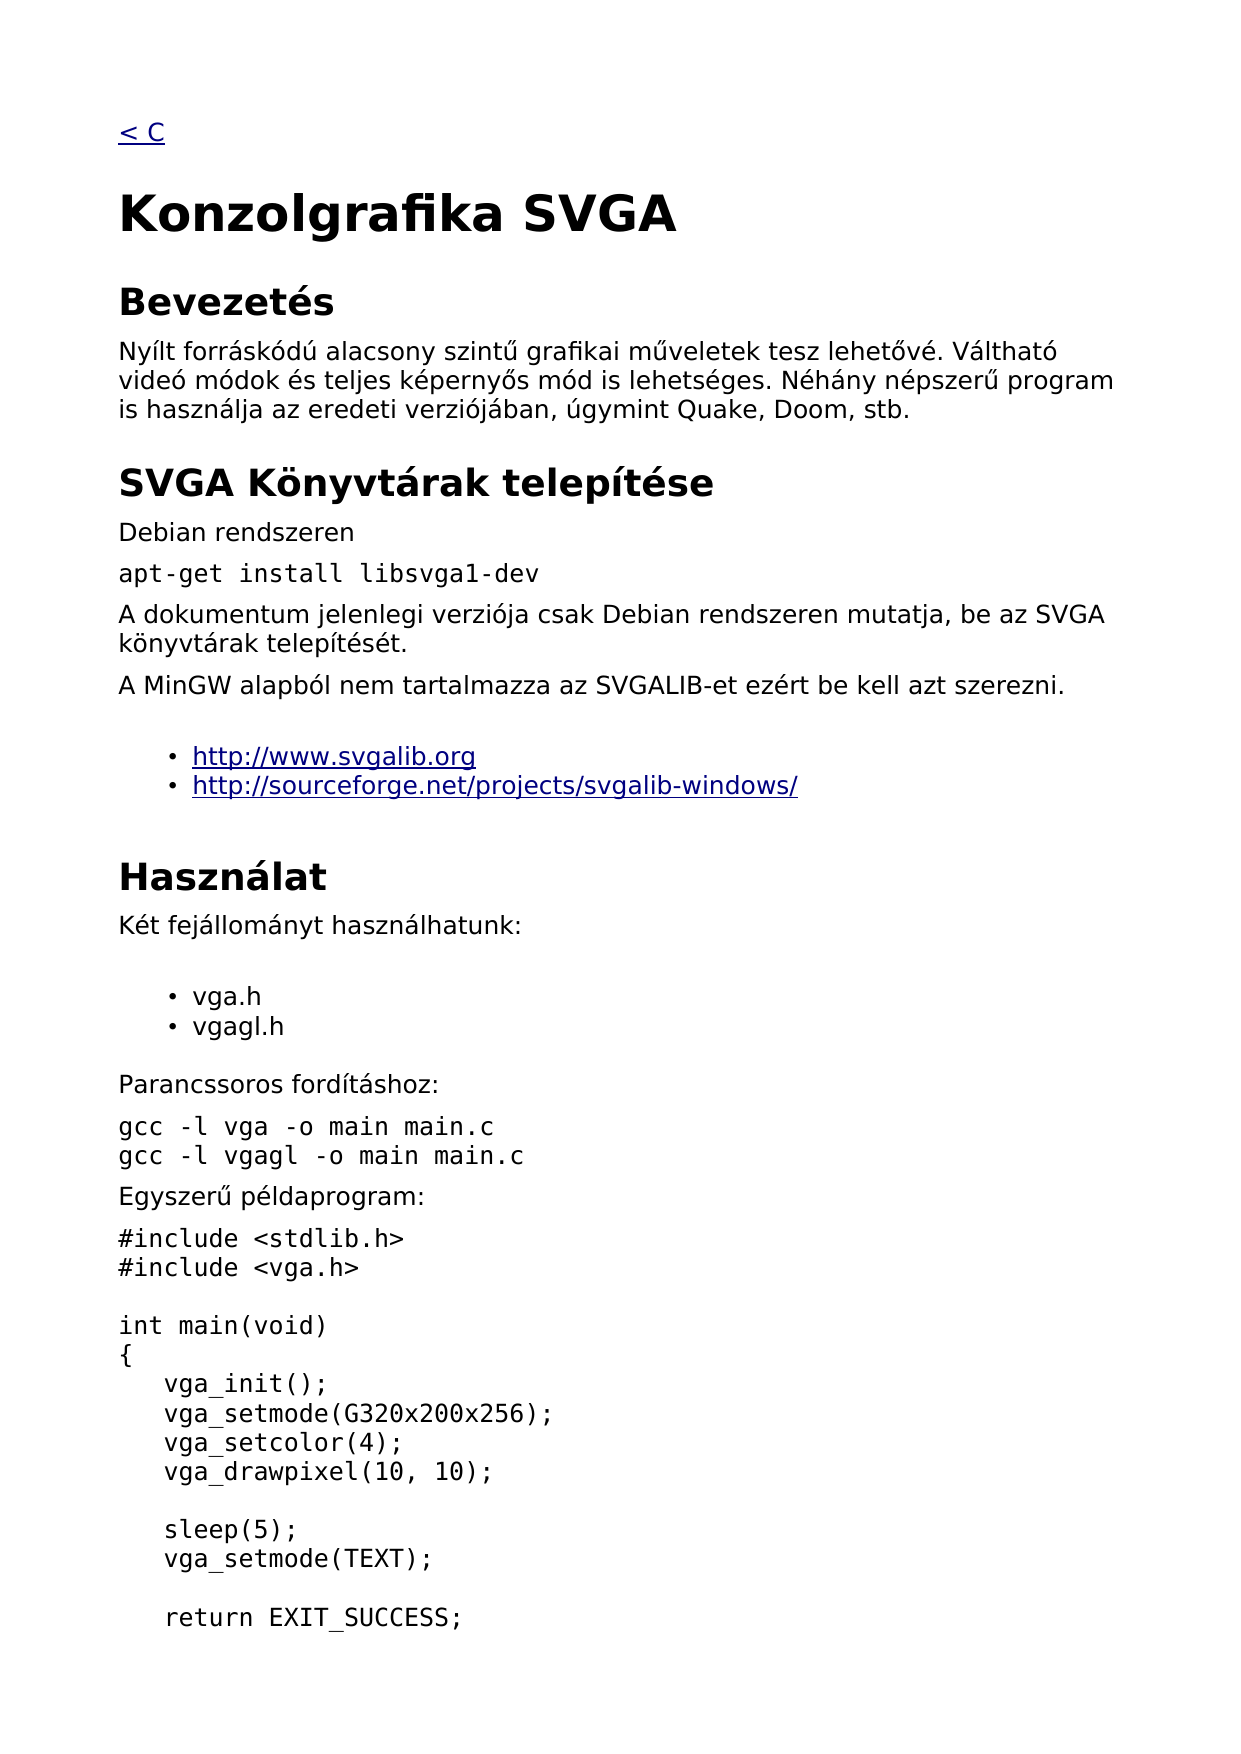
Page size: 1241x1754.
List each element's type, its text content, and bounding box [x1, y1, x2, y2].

list vga.h [177, 982, 1122, 1012]
list http://www.svgalib.org [177, 742, 1122, 772]
subtitle SVGA Könyvtárak telepítése [118, 462, 1122, 505]
text < C [118, 118, 1122, 147]
text #include <stdlib.h> #include <vga.h> int main(void) { vga_init(); vga_setmode(G320x200x256); vga_setcolor(4); vga_drawpixel(10, 10); sleep(5); vga_setmode(TEXT); return EXIT_SUCCESS; [118, 1224, 1122, 1632]
text A dokumentum jelenlegi verziója csak Debian rendszeren mutatja, be az SVGA könyvtárak telepítését. [118, 600, 1122, 659]
list vgagl.h [177, 1012, 1122, 1041]
text apt-get install libsvga1-dev [118, 559, 1122, 589]
text Egyszerű példaprogram: [118, 1182, 1122, 1211]
text A MinGW alapból nem tartalmazza az SVGALIB-et ezért be kell azt szerezni. [118, 671, 1122, 700]
subtitle Használat [118, 855, 1122, 899]
text Parancssoros fordításhoz: [118, 1070, 1122, 1099]
subtitle Konzolgrafika SVGA [118, 185, 1122, 243]
list http://sourceforge.net/projects/svgalib-windows/ [177, 772, 1122, 801]
text Debian rendszeren [118, 518, 1122, 547]
text gcc -l vga -o main main.c gcc -l vgagl -o main main.c [118, 1112, 1122, 1170]
subtitle Bevezetés [118, 281, 1122, 324]
text Két fejállományt használhatunk: [118, 911, 1122, 941]
text Nyílt forráskódú alacsony szintű grafikai műveletek tesz lehetővé. Váltható videó módok és teljes képernyős mód is lehetséges. Néhány népszerű program is használja az eredeti verziójában, úgymint Quake, Doom, stb. [118, 337, 1122, 424]
